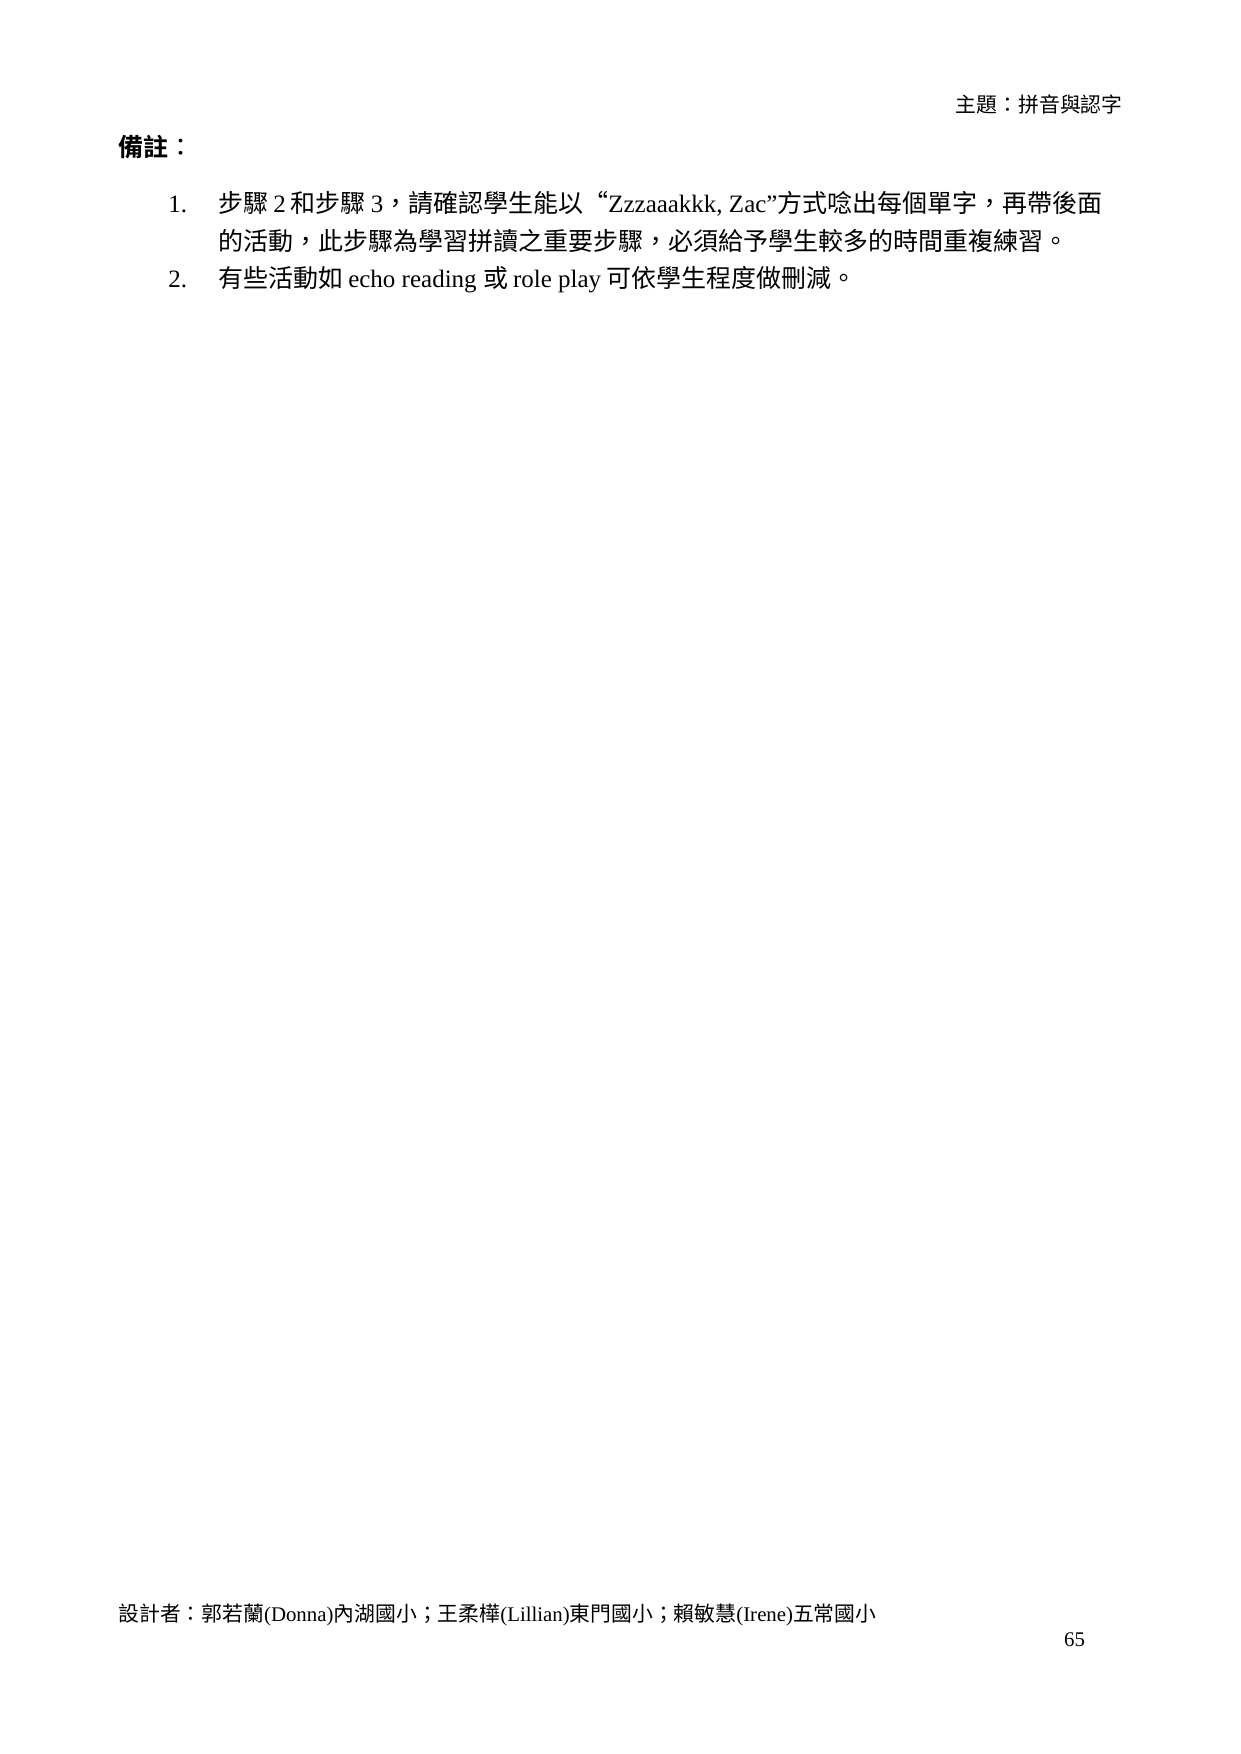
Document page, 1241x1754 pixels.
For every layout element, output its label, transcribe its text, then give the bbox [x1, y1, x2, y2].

text 備註： [118, 127, 1122, 164]
list 步驟2和步驟3，請確認學生能以“Zzzaaakkk, Zac”方式唸出每個單字，再帶後面的活動，此步驟為學習拼讀之重要步驟，必須給予學生較多的時間重複練習。 [168, 183, 1122, 258]
list 有些活動如echo reading 或role play可依學生程度做刪減。 [168, 258, 1122, 296]
